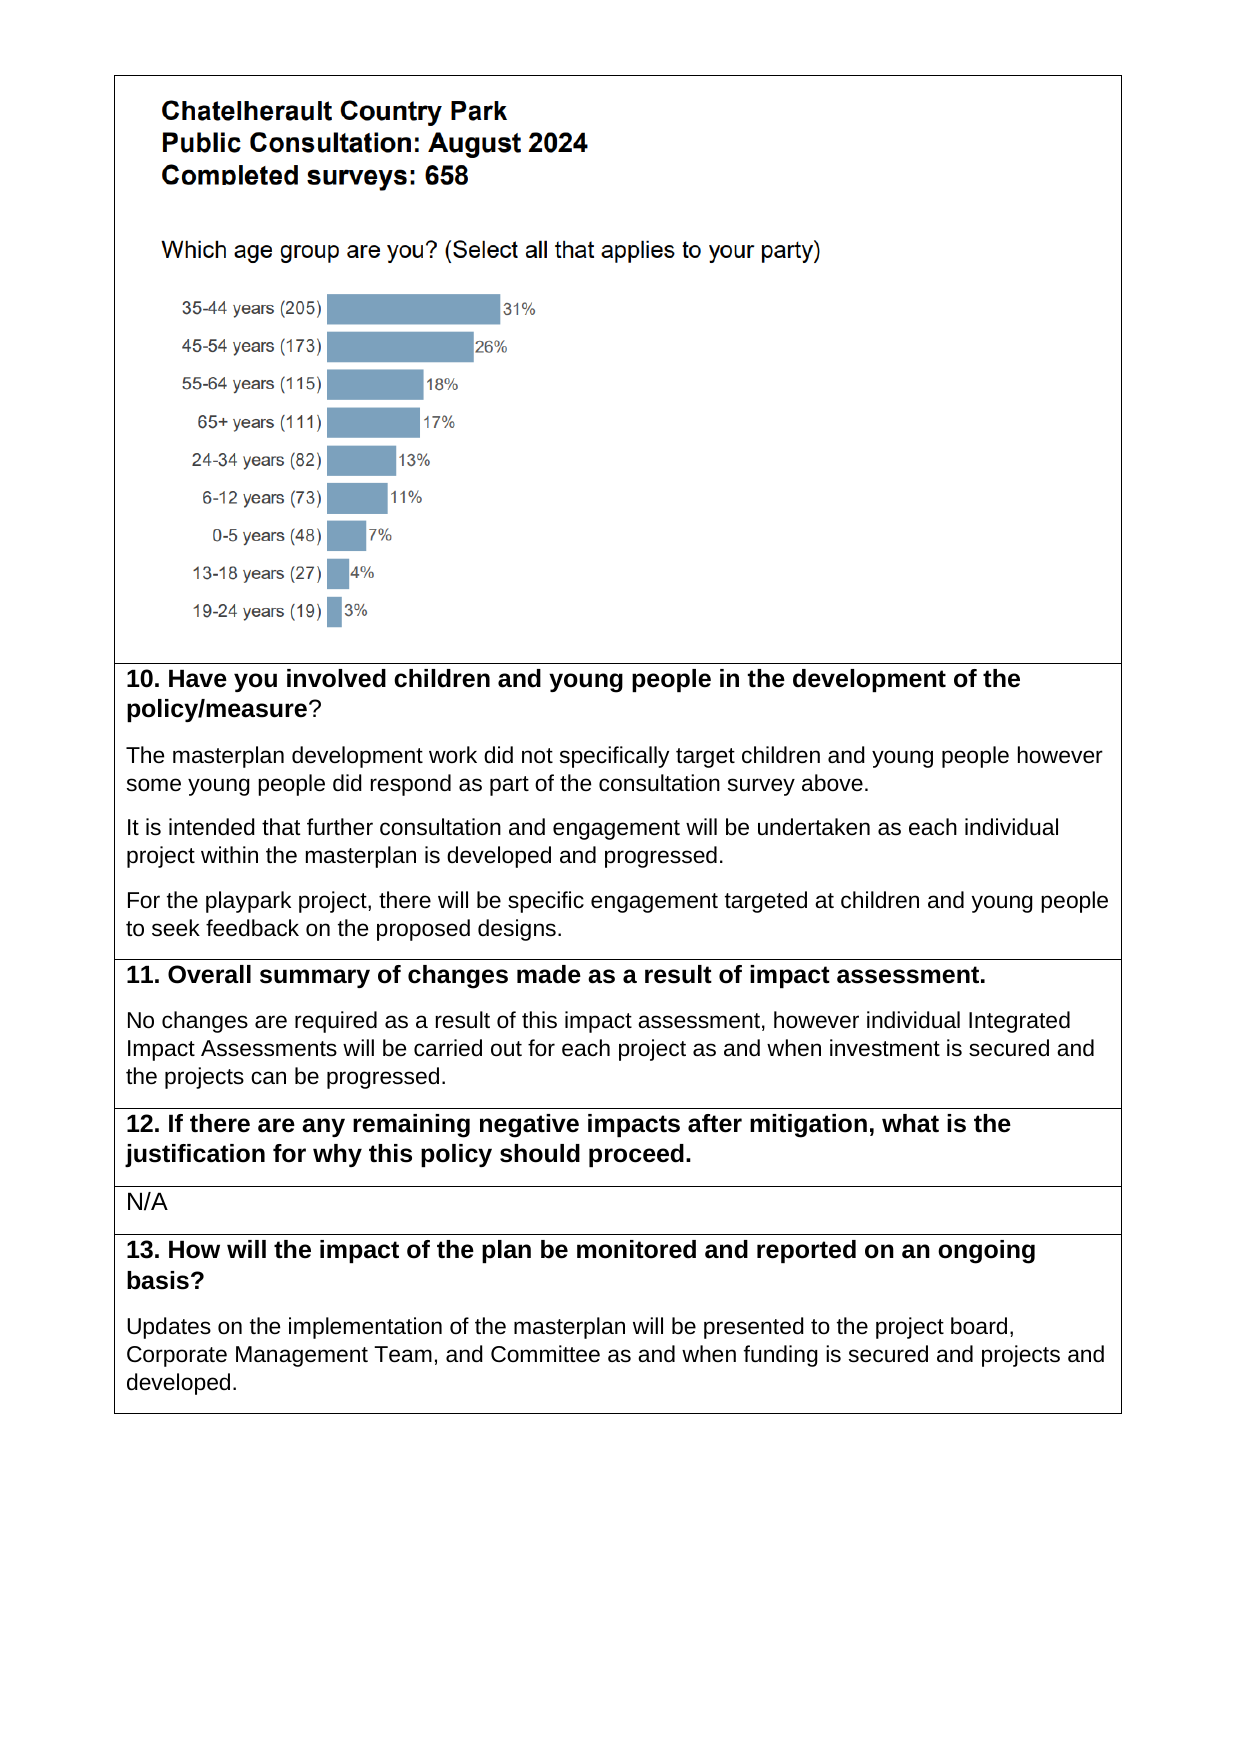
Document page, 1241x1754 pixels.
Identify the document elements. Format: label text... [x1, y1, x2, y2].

table_cell 12. If there are any remaining negative impacts after mitigation, what is the justification for why this policy should proceed. [115, 1109, 1121, 1186]
table_cell 13. How will the impact of the plan be monitored and reported on an ongoing basis? Updates on the implementation of the masterplan will be presented to the project board, Corporate Management Team, and Committee as and when funding is secured and projects and developed. [115, 1235, 1121, 1413]
table_cell 10. Have you involved children and young people in the development of the policy/measure? The masterplan development work did not specifically target children and young people however some young people did respond as part of the consultation survey above. It is intended that further consultation and engagement will be undertaken as each individual project within the masterplan is developed and progressed. For the playpark project, there will be specific engagement targeted at children and young people to seek feedback on the proposed designs. [115, 664, 1121, 959]
table_cell [115, 76, 1121, 663]
table_cell N/A [115, 1187, 1121, 1234]
table_cell 11. Overall summary of changes made as a result of impact assessment. No changes are required as a result of this impact assessment, however individual Integrated Impact Assessments will be carried out for each project as and when investment is secured and the projects can be progressed. [115, 960, 1121, 1108]
